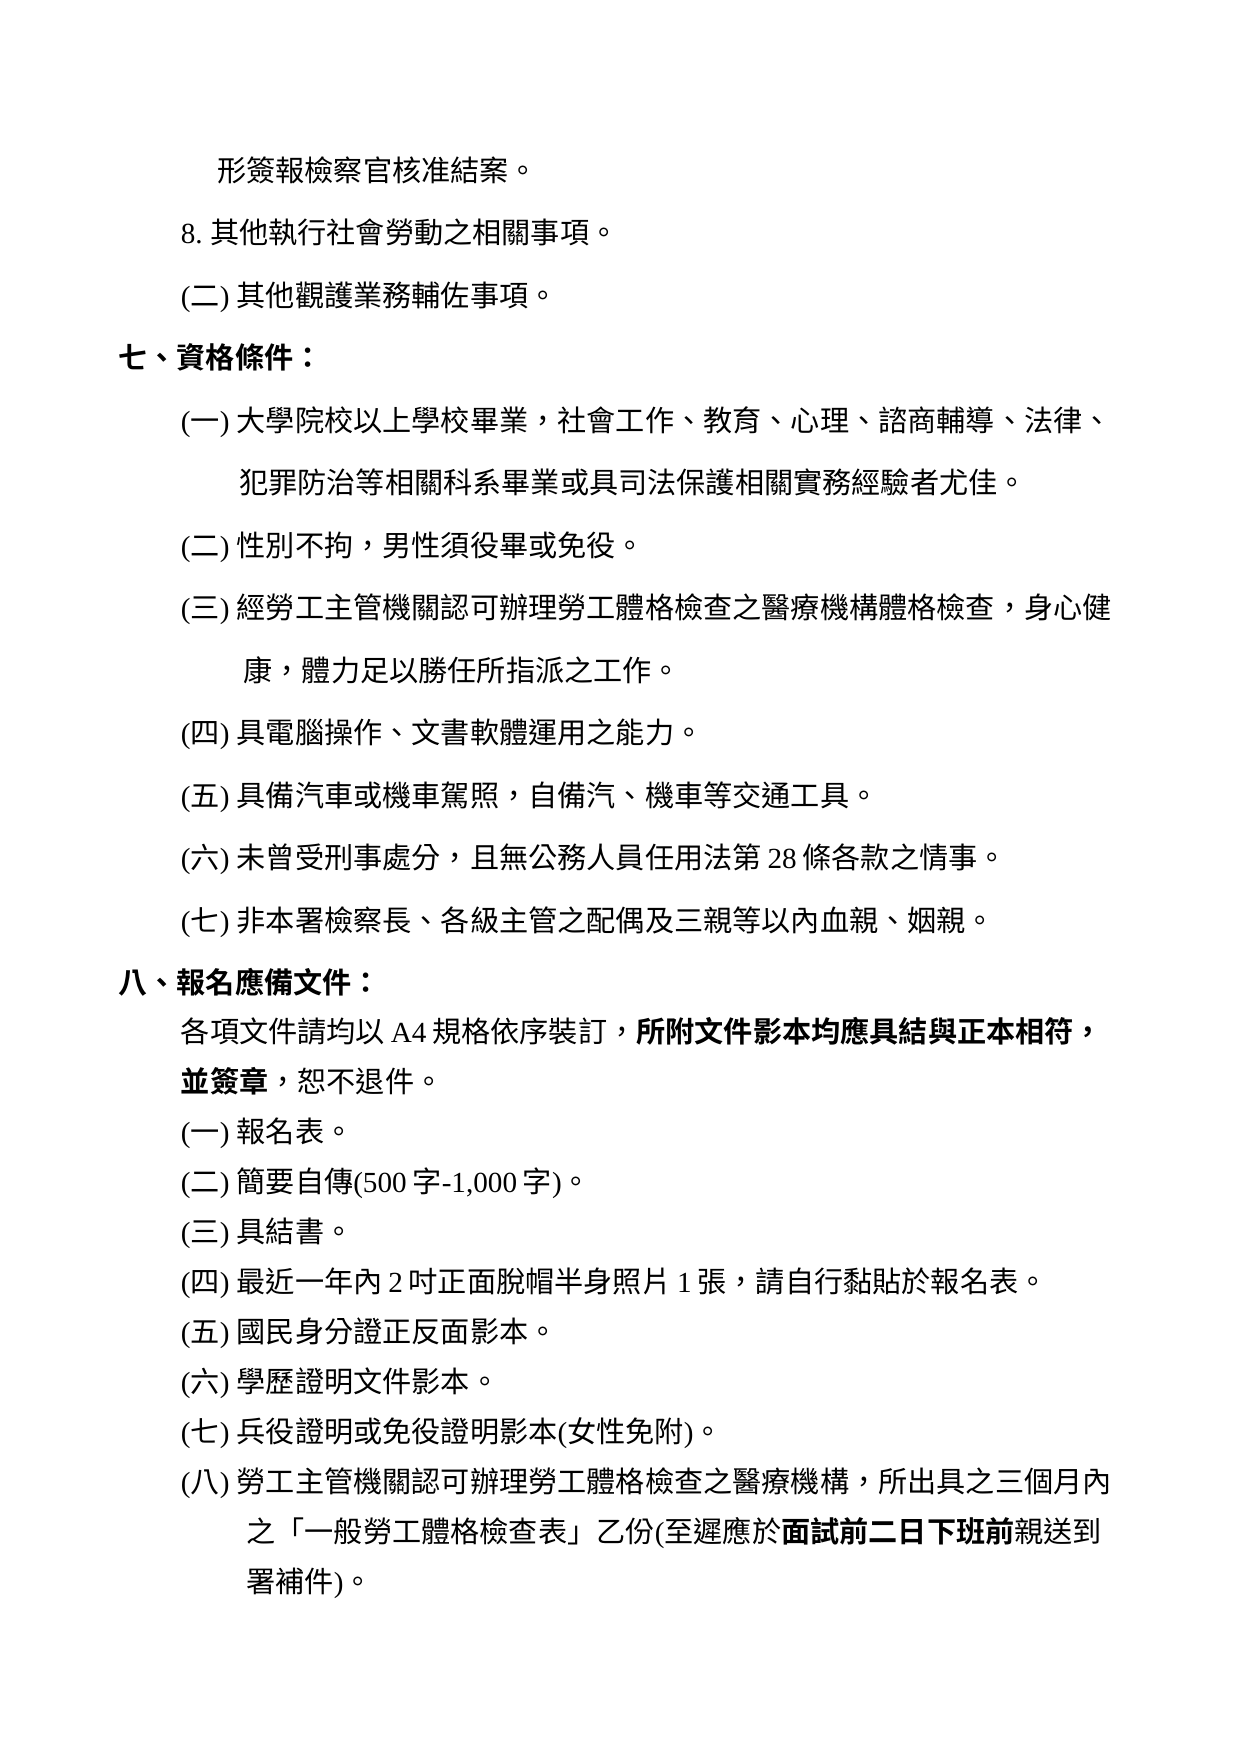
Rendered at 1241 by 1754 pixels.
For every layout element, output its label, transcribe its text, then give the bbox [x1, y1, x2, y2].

text (五) 國民身分證正反面影本。 [181, 1302, 1122, 1352]
text (三) 具結書。 [181, 1202, 1122, 1252]
text 形簽報檢察官核准結案。 [181, 127, 1122, 189]
text (二) 其他觀護業務輔佐事項。 [181, 252, 1122, 314]
text (二) 簡要自傳(500字-1,000字)。 [181, 1152, 1122, 1202]
text 各項文件請均以A4規格依序裝訂，所附文件影本均應具結與正本相符，並簽章，恕不退件。 [181, 1002, 1122, 1102]
text (六) 學歷證明文件影本。 [181, 1352, 1122, 1402]
text (一) 大學院校以上學校畢業，社會工作、教育、心理、諮商輔導、法律、犯罪防治等相關科系畢業或具司法保護相關實務經驗者尤佳。 [181, 377, 1122, 502]
text (六) 未曾受刑事處分，且無公務人員任用法第28條各款之情事。 [181, 814, 1122, 877]
text 8. 其他執行社會勞動之相關事項。 [181, 189, 1122, 252]
text (八) 勞工主管機關認可辦理勞工體格檢查之醫療機構，所出具之三個月內之「一般勞工體格檢查表」乙份(至遲應於面試前二日下班前親送到署補件)。 [181, 1452, 1122, 1602]
text (四) 最近一年內2吋正面脫帽半身照片1張，請自行黏貼於報名表。 [181, 1252, 1122, 1302]
text (七) 兵役證明或免役證明影本(女性免附)。 [181, 1402, 1122, 1452]
text (四) 具電腦操作、文書軟體運用之能力。 [181, 689, 1122, 752]
text (七) 非本署檢察長、各級主管之配偶及三親等以內血親、姻親。 [181, 877, 1122, 939]
text (三) 經勞工主管機關認可辦理勞工體格檢查之醫療機構體格檢查，身心健康，體力足以勝任所指派之工作。 [181, 564, 1122, 689]
text (一) 報名表。 [181, 1102, 1122, 1152]
text (二) 性別不拘，男性須役畢或免役。 [181, 502, 1122, 564]
text 七、資格條件： [118, 314, 1122, 377]
text (五) 具備汽車或機車駕照，自備汽、機車等交通工具。 [181, 752, 1122, 814]
text 八、報名應備文件： [118, 939, 1122, 1002]
